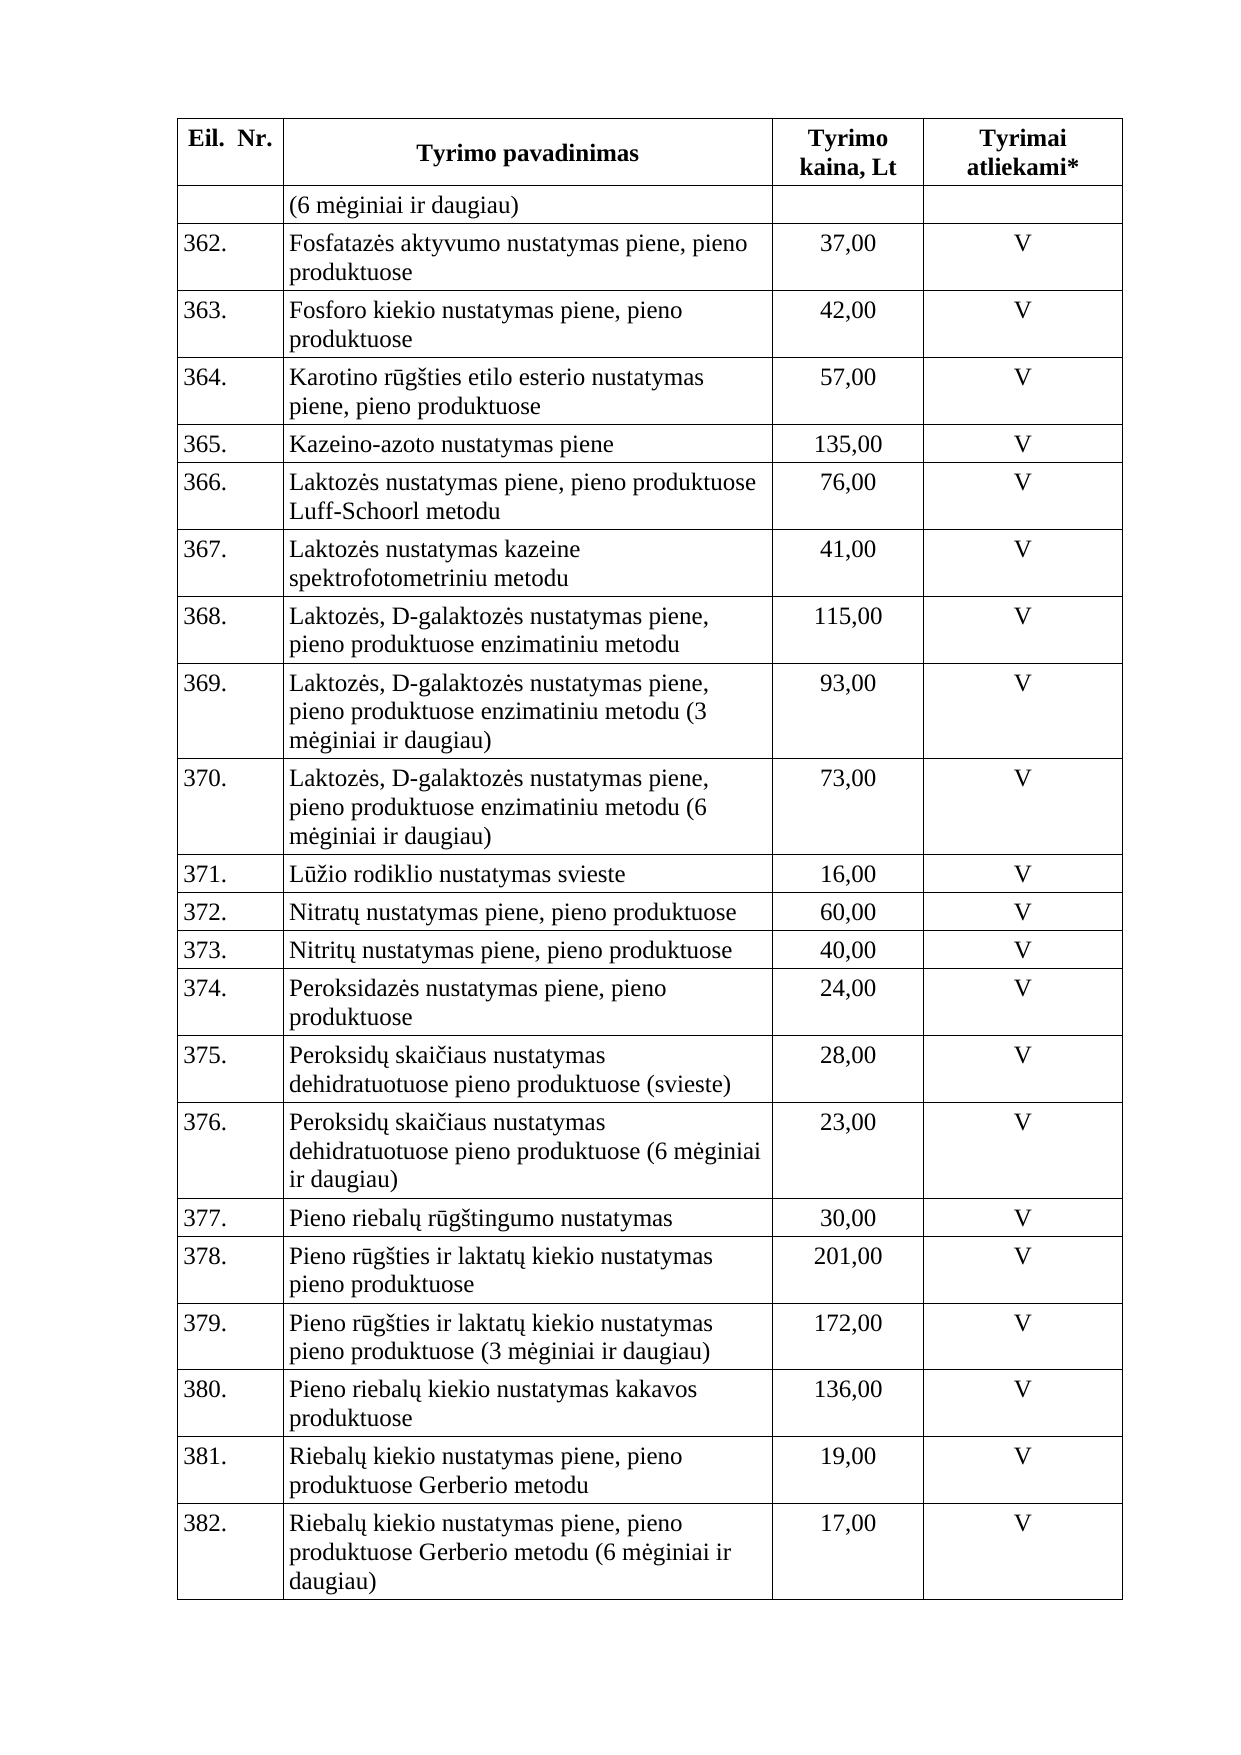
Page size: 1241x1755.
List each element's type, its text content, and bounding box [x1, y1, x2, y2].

table_cell Nitritų nustatymas piene, pieno produktuose [284, 931, 772, 968]
table_cell Lūžio rodiklio nustatymas svieste [284, 855, 772, 892]
table_cell Riebalų kiekio nustatymas piene, pieno produktuose Gerberio metodu [284, 1437, 772, 1503]
table_cell 381. [178, 1437, 283, 1503]
table_cell 366. [178, 463, 283, 529]
table_cell Pieno riebalų rūgštingumo nustatymas [284, 1199, 772, 1236]
table_cell 367. [178, 530, 283, 596]
table_cell 19,00 [773, 1437, 923, 1503]
table_cell 135,00 [773, 425, 923, 462]
table_cell 376. [178, 1103, 283, 1197]
table_cell 377. [178, 1199, 283, 1236]
table_cell 368. [178, 597, 283, 662]
table_cell 373. [178, 931, 283, 968]
table_cell 37,00 [773, 224, 923, 290]
table_cell 41,00 [773, 530, 923, 596]
table_cell Pieno rūgšties ir laktatų kiekio nustatymas pieno produktuose (3 mėginiai ir daugiau) [284, 1304, 772, 1369]
table_cell 73,00 [773, 759, 923, 854]
table_cell Pieno riebalų kiekio nustatymas kakavos produktuose [284, 1370, 772, 1436]
table_cell 372. [178, 893, 283, 930]
table_cell Fosfatazės aktyvumo nustatymas piene, pieno produktuose [284, 224, 772, 290]
table_cell Fosforo kiekio nustatymas piene, pieno produktuose [284, 291, 772, 357]
table_cell V [924, 463, 1122, 529]
table_cell V [924, 1036, 1122, 1102]
table_cell 28,00 [773, 1036, 923, 1102]
table_cell 30,00 [773, 1199, 923, 1236]
table_cell 370. [178, 759, 283, 854]
table_cell V [924, 425, 1122, 462]
table_cell Peroksidų skaičiaus nustatymas dehidratuotuose pieno produktuose (6 mėginiai ir daugiau) [284, 1103, 772, 1197]
table_cell 42,00 [773, 291, 923, 357]
table_header Tyrimo pavadinimas [284, 119, 772, 185]
table_cell 16,00 [773, 855, 923, 892]
table_cell Nitratų nustatymas piene, pieno produktuose [284, 893, 772, 930]
table_cell [773, 186, 923, 223]
table_cell 201,00 [773, 1237, 923, 1302]
table_cell 17,00 [773, 1504, 923, 1599]
table_cell 378. [178, 1237, 283, 1302]
table_cell 380. [178, 1370, 283, 1436]
table_cell V [924, 1237, 1122, 1302]
table_cell Kazeino-azoto nustatymas piene [284, 425, 772, 462]
table_cell Laktozės nustatymas kazeine spektrofotometriniu metodu [284, 530, 772, 596]
table_cell [924, 186, 1122, 223]
table_cell Peroksidų skaičiaus nustatymas dehidratuotuose pieno produktuose (svieste) [284, 1036, 772, 1102]
table_cell Pieno rūgšties ir laktatų kiekio nustatymas pieno produktuose [284, 1237, 772, 1302]
table_cell 23,00 [773, 1103, 923, 1197]
table_cell Riebalų kiekio nustatymas piene, pieno produktuose Gerberio metodu (6 mėginiai ir daugiau) [284, 1504, 772, 1599]
table_cell Laktozės, D-galaktozės nustatymas piene, pieno produktuose enzimatiniu metodu [284, 597, 772, 662]
table_cell 379. [178, 1304, 283, 1369]
table_cell Laktozės, D-galaktozės nustatymas piene, pieno produktuose enzimatiniu metodu (6 mėginiai ir daugiau) [284, 759, 772, 854]
table_cell 93,00 [773, 664, 923, 758]
table_cell 40,00 [773, 931, 923, 968]
table_cell 371. [178, 855, 283, 892]
table_cell 365. [178, 425, 283, 462]
table_cell 136,00 [773, 1370, 923, 1436]
table_cell V [924, 855, 1122, 892]
table_cell 115,00 [773, 597, 923, 662]
table_header Tyrimai atliekami* [924, 119, 1122, 185]
table_cell 382. [178, 1504, 283, 1599]
table_cell Karotino rūgšties etilo esterio nustatymas piene, pieno produktuose [284, 358, 772, 424]
table_cell 363. [178, 291, 283, 357]
table_cell Peroksidazės nustatymas piene, pieno produktuose [284, 969, 772, 1035]
table_cell V [924, 759, 1122, 854]
table_header Tyrimo kaina, Lt [773, 119, 923, 185]
table_cell Laktozės nustatymas piene, pieno produktuose Luff-Schoorl metodu [284, 463, 772, 529]
table_cell 60,00 [773, 893, 923, 930]
table_cell 364. [178, 358, 283, 424]
table_cell V [924, 597, 1122, 662]
table_cell 369. [178, 664, 283, 758]
table_cell 362. [178, 224, 283, 290]
table_cell V [924, 530, 1122, 596]
table_cell V [924, 291, 1122, 357]
table_cell V [924, 358, 1122, 424]
table_cell 374. [178, 969, 283, 1035]
table_cell V [924, 664, 1122, 758]
table_cell Laktozės, D-galaktozės nustatymas piene, pieno produktuose enzimatiniu metodu (3 mėginiai ir daugiau) [284, 664, 772, 758]
table_cell V [924, 931, 1122, 968]
table_cell (6 mėginiai ir daugiau) [284, 186, 772, 223]
table_cell V [924, 1199, 1122, 1236]
table_cell V [924, 224, 1122, 290]
table_cell V [924, 1103, 1122, 1197]
table_cell V [924, 1504, 1122, 1599]
table_cell 76,00 [773, 463, 923, 529]
table_cell V [924, 1370, 1122, 1436]
table_cell [178, 186, 283, 223]
table_cell V [924, 893, 1122, 930]
table_cell V [924, 1437, 1122, 1503]
table_cell V [924, 1304, 1122, 1369]
table_cell 24,00 [773, 969, 923, 1035]
table_header Eil. Nr. [178, 119, 283, 185]
table_cell 375. [178, 1036, 283, 1102]
table_cell V [924, 969, 1122, 1035]
table_cell 57,00 [773, 358, 923, 424]
table_cell 172,00 [773, 1304, 923, 1369]
